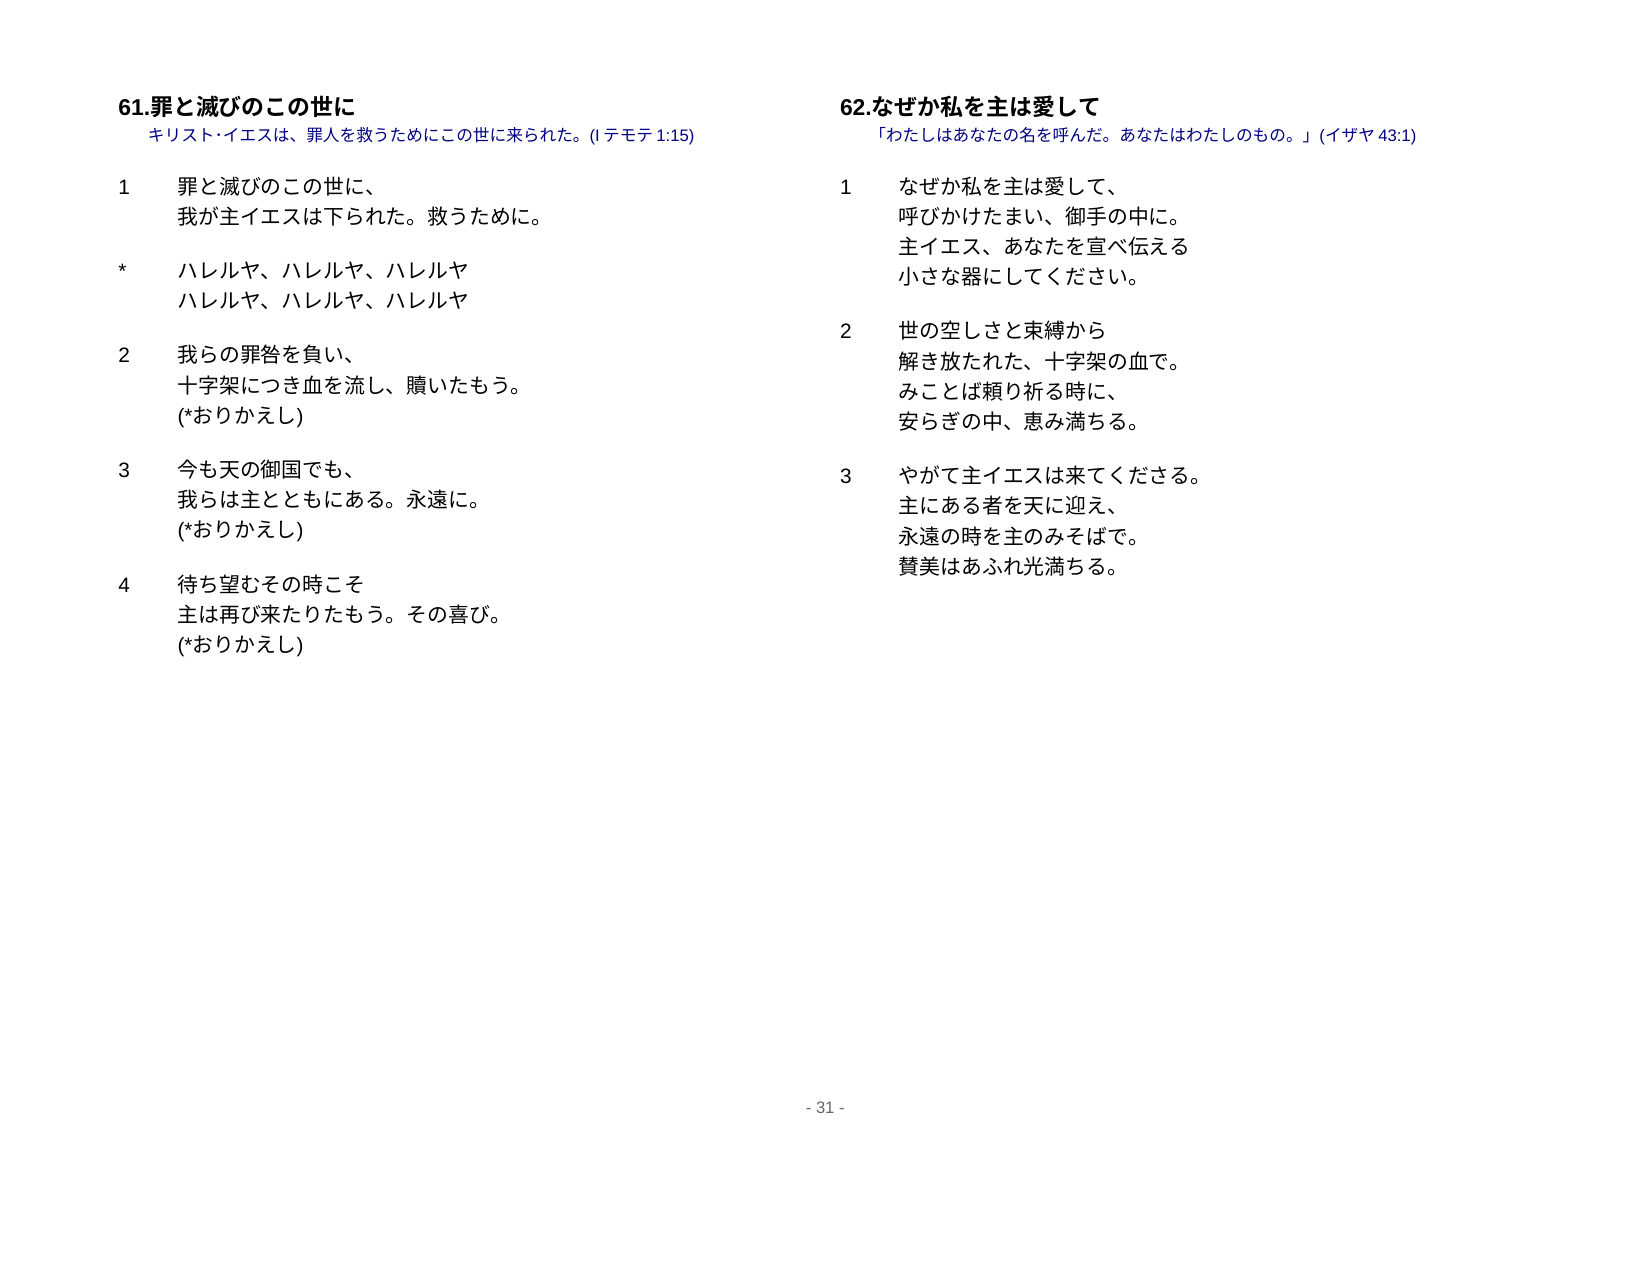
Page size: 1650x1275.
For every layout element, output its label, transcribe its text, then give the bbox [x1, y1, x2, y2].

text (*おりかえし) [118, 628, 810, 658]
text 永遠の時を主のみそばで。 [840, 520, 1532, 550]
text (*おりかえし) [118, 514, 810, 544]
text 主イエス、あなたを宣べ伝える [840, 230, 1532, 261]
text 3 今も天の御国でも、 [118, 453, 810, 483]
text キリスト･イエスは、罪人を救うためにこの世に来られた。(Iテモテ1:15) [148, 122, 810, 146]
text 我が主イエスは下られた。救うために。 [118, 200, 810, 230]
text みことば頼り祈る時に、 [840, 375, 1532, 405]
title 62.なぜか私を主は愛して [840, 88, 1532, 122]
text * ハレルヤ、ハレルヤ、ハレルヤ [118, 254, 810, 284]
text 小さな器にしてください。 [840, 261, 1532, 291]
text 1 罪と滅びのこの世に、 [118, 170, 810, 200]
text ハレルヤ、ハレルヤ、ハレルヤ [118, 284, 810, 315]
title 61.罪と滅びのこの世に [118, 88, 810, 122]
text 呼びかけたまい、御手の中に。 [840, 200, 1532, 230]
text 3 やがて主イエスは来てくださる。 [840, 459, 1532, 490]
text 1 なぜか私を主は愛して、 [840, 170, 1532, 200]
text 賛美はあふれ光満ちる。 [840, 550, 1532, 580]
text 4 待ち望むその時こそ [118, 568, 810, 598]
text 我らは主とともにある。永遠に。 [118, 483, 810, 514]
text 十字架につき血を流し、贖いたもう。 [118, 369, 810, 399]
text 主にある者を天に迎え、 [840, 490, 1532, 520]
text 2 世の空しさと束縛から [840, 315, 1532, 345]
text 2 我らの罪咎を負い、 [118, 339, 810, 369]
text 解き放たれた、十字架の血で。 [840, 345, 1532, 375]
text 「わたしはあなたの名を呼んだ。あなたはわたしのもの。」(イザヤ43:1) [869, 122, 1532, 146]
text 安らぎの中、恵み満ちる。 [840, 405, 1532, 436]
text (*おりかえし) [118, 399, 810, 429]
text 主は再び来たりたもう。その喜び。 [118, 598, 810, 628]
